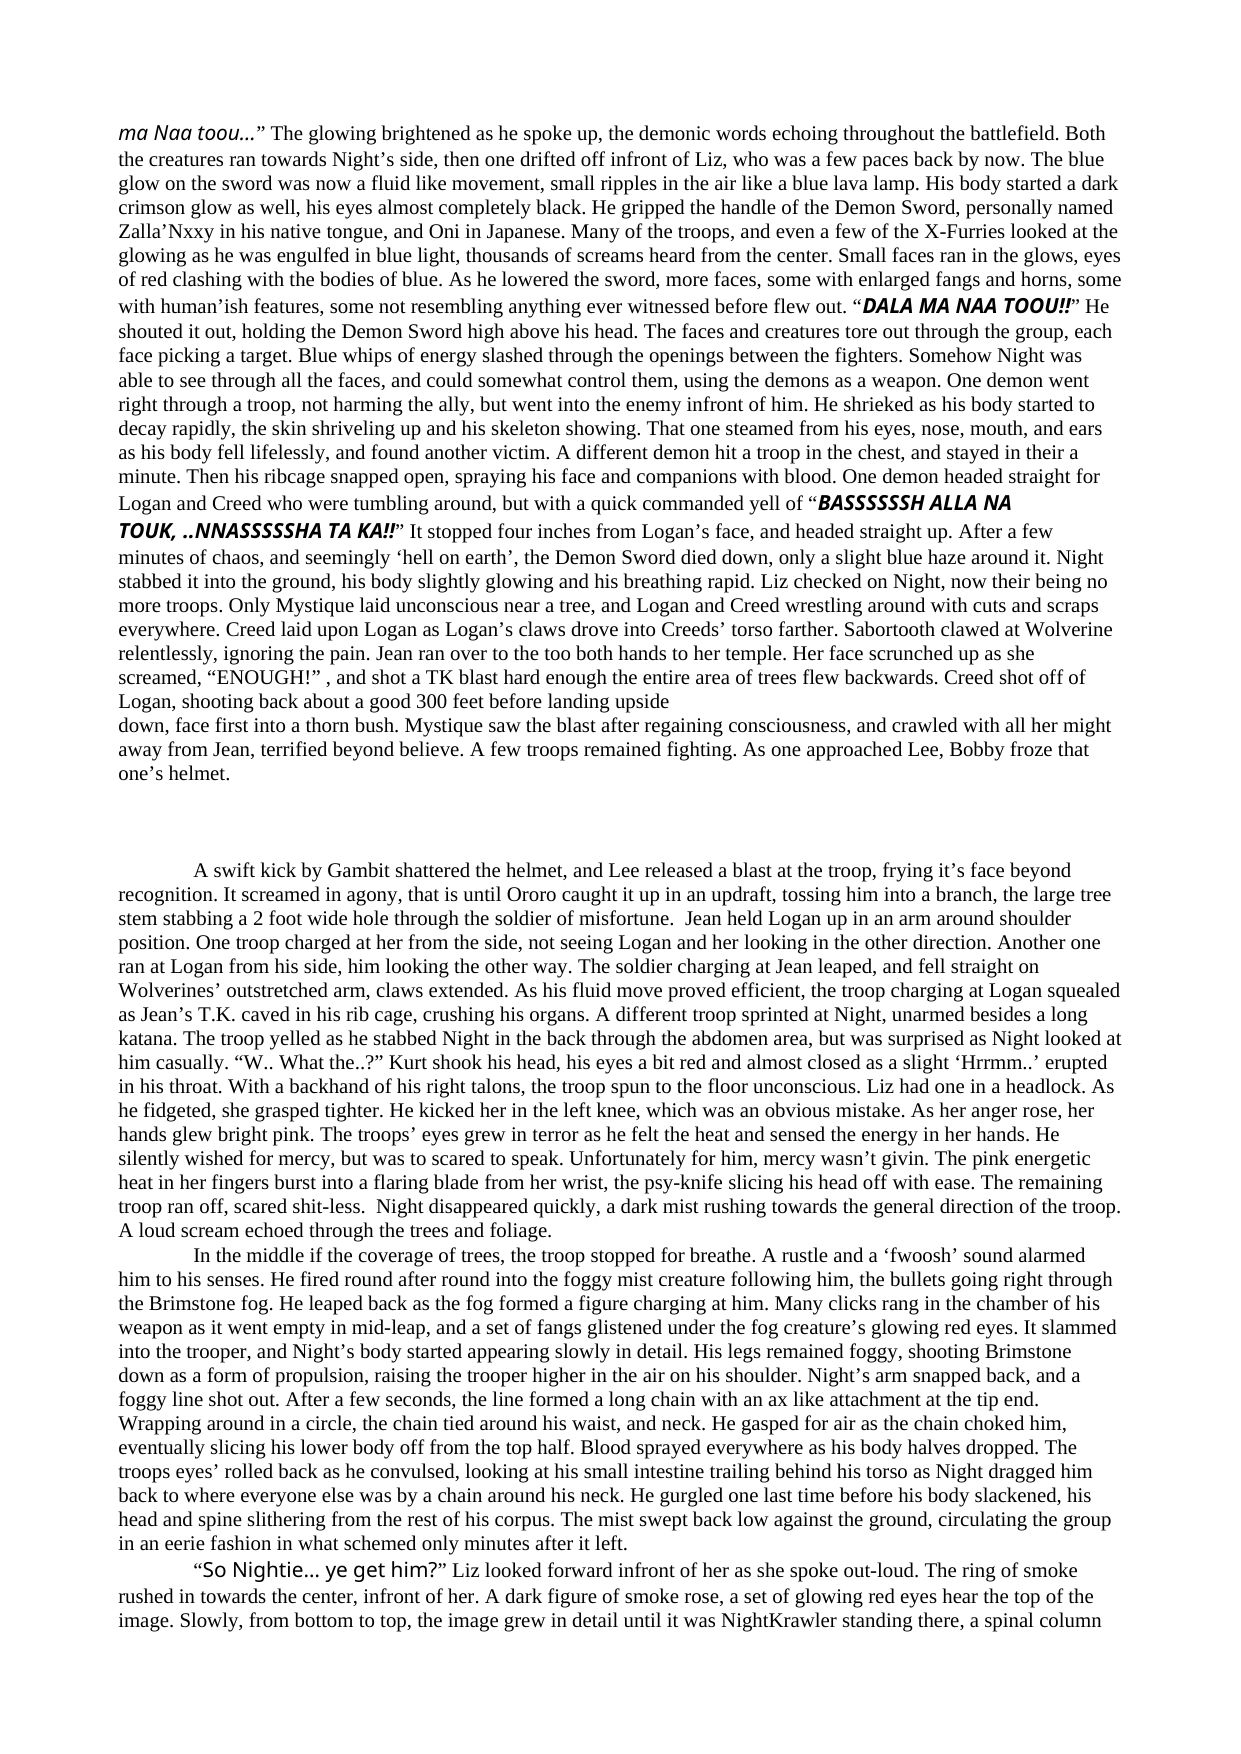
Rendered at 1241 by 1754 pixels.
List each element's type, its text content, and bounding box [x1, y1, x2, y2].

text “So Nightie… ye get him?” Liz looked forward infront of her as she spoke out-loud. The ring of smoke rushed in towards the center, infront of her. A dark figure of smoke rose, a set of glowing red eyes hear the top of the image. Slowly, from bottom to top, the image grew in detail until it was NightKrawler standing there, a spinal column [118, 1555, 1122, 1632]
text In the middle if the coverage of trees, the troop stopped for breathe. A rustle and a ‘fwoosh’ sound alarmed him to his senses. He fired round after round into the foggy mist creature following him, the bullets going right through the Brimstone fog. He leaped back as the fog formed a figure charging at him. Many clicks rang in the chamber of his weapon as it went empty in mid-leap, and a set of fangs glistened under the fog creature’s glowing red eyes. It slammed into the trooper, and Night’s body started appearing slowly in detail. His legs remained foggy, shooting Brimstone down as a form of propulsion, raising the trooper higher in the air on his shoulder. Night’s arm snapped back, and a foggy line shot out. After a few seconds, the line formed a long chain with an ax like attachment at the tip end. Wrapping around in a circle, the chain tied around his waist, and neck. He gasped for air as the chain choked him, eventually slicing his lower body off from the top half. Blood sprayed everywhere as his body halves dropped. The troops eyes’ rolled back as he convulsed, looking at his small intestine trailing behind his torso as Night dragged him back to where everyone else was by a chain around his neck. He gurgled one last time before his body slackened, his head and spine slithering from the rest of his corpus. The mist swept back low against the ground, circulating the group in an eerie fashion in what schemed only minutes after it left. [118, 1242, 1122, 1555]
text ma Naa toou…” The glowing brightened as he spoke up, the demonic words echoing throughout the battlefield. Both the creatures ran towards Night’s side, then one drifted off infront of Liz, who was a few paces back by now. The blue glow on the sword was now a fluid like movement, small ripples in the air like a blue lava lamp. His body started a dark crimson glow as well, his eyes almost completely black. He gripped the handle of the Demon Sword, personally named Zalla’Nxxy in his native tongue, and Oni in Japanese. Many of the troops, and even a few of the X-Furries looked at the glowing as he was engulfed in blue light, thousands of screams heard from the center. Small faces ran in the glows, eyes of red clashing with the bodies of blue. As he lowered the sword, more faces, some with enlarged fangs and horns, some with human’ish features, some not resembling anything ever witnessed before flew out. “DALA MA NAA TOOU!!” He shouted it out, holding the Demon Sword high above his head. The faces and creatures tore out through the group, each face picking a target. Blue whips of energy slashed through the openings between the fighters. Somehow Night was able to see through all the faces, and could somewhat control them, using the demons as a weapon. One demon went right through a troop, not harming the ally, but went into the enemy infront of him. He shrieked as his body started to decay rapidly, the skin shriveling up and his skeleton showing. That one steamed from his eyes, nose, mouth, and ears as his body fell lifelessly, and found another victim. A different demon hit a troop in the chest, and stayed in their a minute. Then his ribcage snapped open, spraying his face and companions with blood. One demon headed straight for Logan and Creed who were tumbling around, but with a quick commanded yell of “BASSSSSSH ALLA NA TOUK, ..NNASSSSSHA TA KA!!” It stopped four inches from Logan’s face, and headed straight up. After a few minutes of chaos, and seemingly ‘hell on earth’, the Demon Sword died down, only a slight blue haze around it. Night stabbed it into the ground, his body slightly glowing and his breathing rapid. Liz checked on Night, now their being no more troops. Only Mystique laid unconscious near a tree, and Logan and Creed wrestling around with cuts and scraps everywhere. Creed laid upon Logan as Logan’s claws drove into Creeds’ torso farther. Sabortooth clawed at Wolverine relentlessly, ignoring the pain. Jean ran over to the too both hands to her temple. Her face scrunched up as she screamed, “ENOUGH!” , and shot a TK blast hard enough the entire area of trees flew backwards. Creed shot off of Logan, shooting back about a good 300 feet before landing upside [118, 118, 1122, 713]
text A swift kick by Gambit shattered the helmet, and Lee released a blast at the troop, frying it’s face beyond recognition. It screamed in agony, that is until Ororo caught it up in an updraft, tossing him into a branch, the large tree stem stabbing a 2 foot wide hole through the soldier of misfortune. Jean held Logan up in an arm around shoulder position. One troop charged at her from the side, not seeing Logan and her looking in the other direction. Another one ran at Logan from his side, him looking the other way. The soldier charging at Jean leaped, and fell straight on Wolverines’ outstretched arm, claws extended. As his fluid move proved efficient, the troop charging at Logan squealed as Jean’s T.K. caved in his rib cage, crushing his organs. A different troop sprinted at Night, unarmed besides a long katana. The troop yelled as he stabbed Night in the back through the abdomen area, but was surprised as Night looked at him casually. “W.. What the..?” Kurt shook his head, his eyes a bit red and almost closed as a slight ‘Hrrmm..’ erupted in his throat. With a backhand of his right talons, the troop spun to the floor unconscious. Liz had one in a headlock. As he fidgeted, she grasped tighter. He kicked her in the left knee, which was an obvious mistake. As her anger rose, her hands glew bright pink. The troops’ eyes grew in terror as he felt the heat and sensed the energy in her hands. He silently wished for mercy, but was to scared to speak. Unfortunately for him, mercy wasn’t givin. The pink energetic heat in her fingers burst into a flaring blade from her wrist, the psy-knife slicing his head off with ease. The remaining troop ran off, scared shit-less. Night disappeared quickly, a dark mist rushing towards the general direction of the troop. A loud scream echoed through the trees and foliage. [118, 857, 1122, 1242]
text down, face first into a thorn bush. Mystique saw the blast after regaining consciousness, and crawled with all her might away from Jean, terrified beyond believe. A few troops remained fighting. As one approached Lee, Bobby froze that one’s helmet. [118, 713, 1122, 785]
